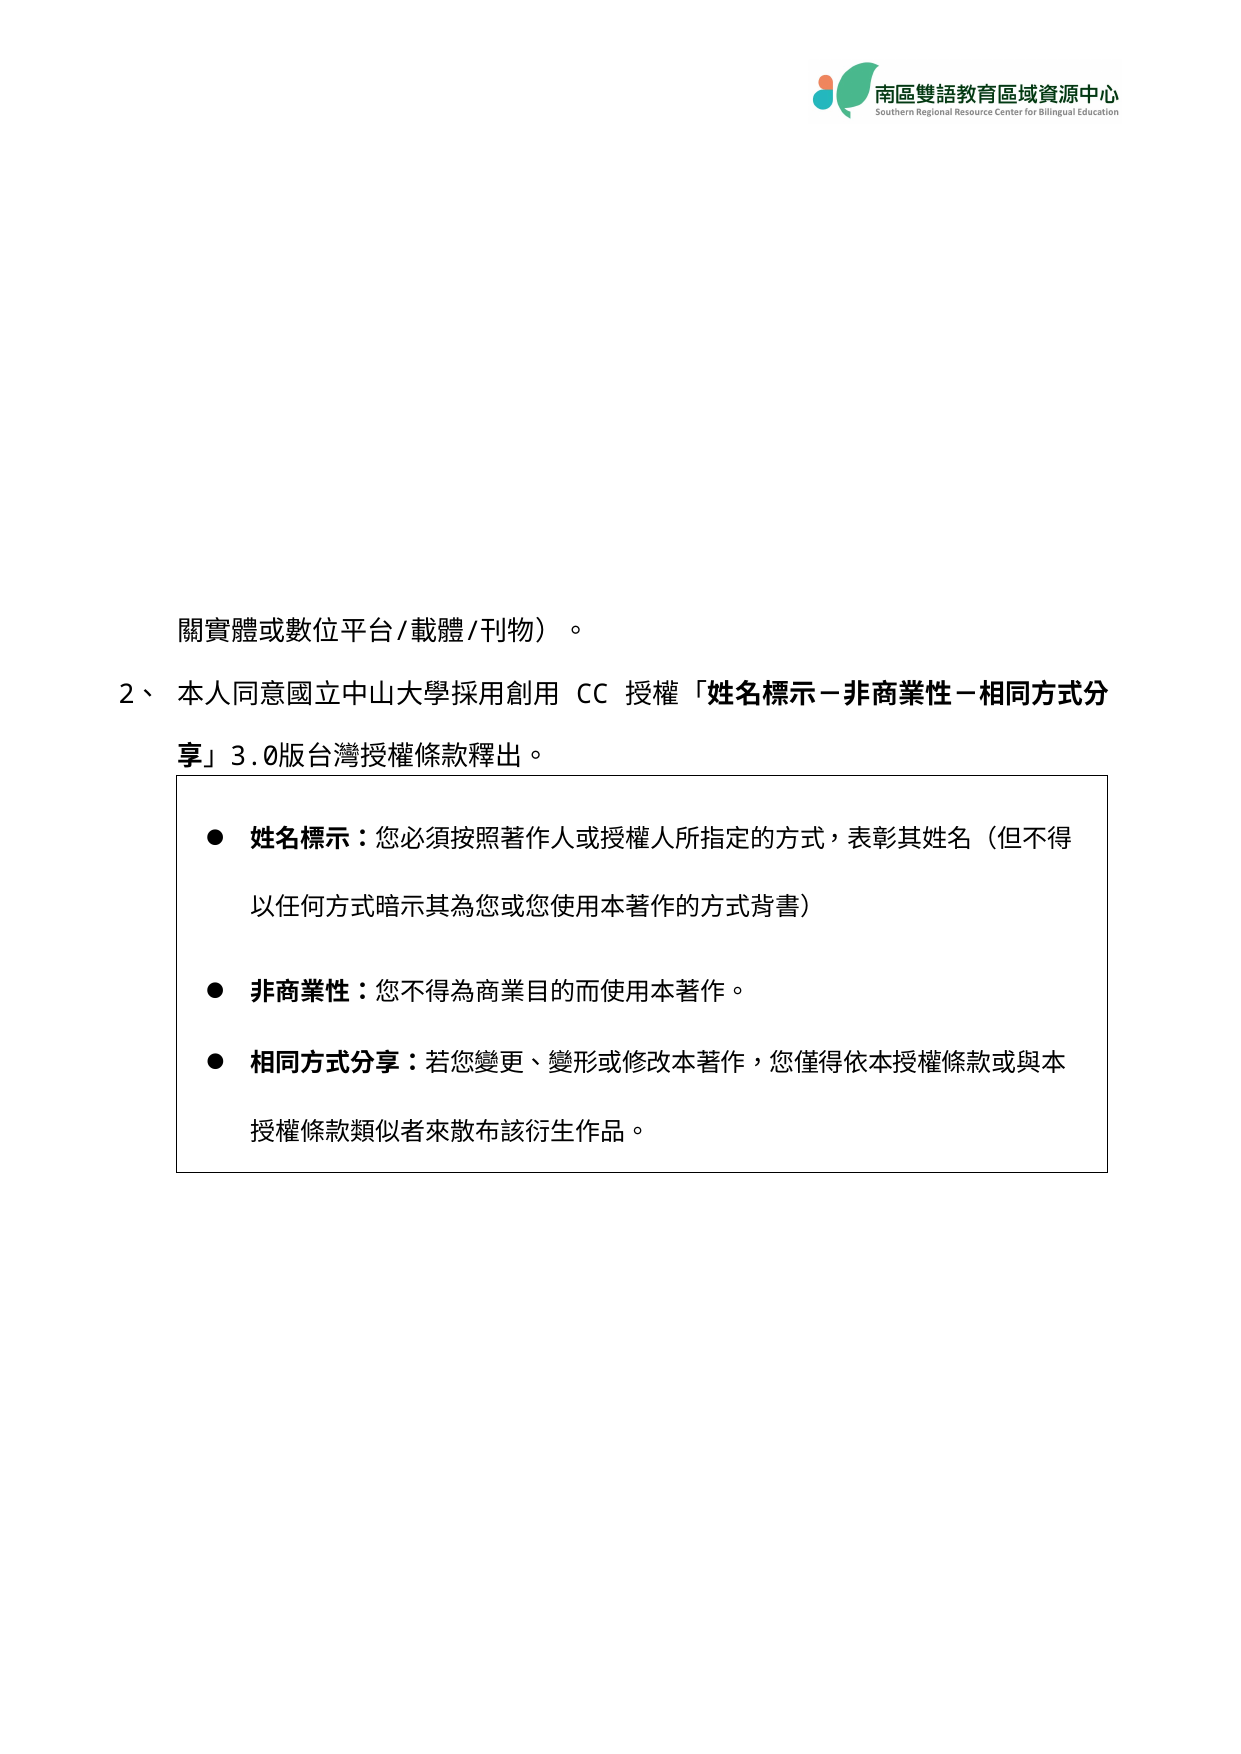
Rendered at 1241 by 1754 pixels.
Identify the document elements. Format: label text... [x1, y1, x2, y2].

table_header 姓名標示：您必須按照著作人或授權人所指定的方式，表彰其姓名（但不得以任何方式暗示其為您或您使用本著作的方式背書） 非商業性：您不得為商業目的而使用本著作。 相同方式分享：若您變更、變形或修改本著作，您僅得依本授權條款或與本授權條款類似者來散布該衍生作品。 [177, 776, 1107, 1172]
list 關實體或數位平台/載體/刊物）。 [118, 587, 1110, 650]
list 本人同意國立中山大學採用創用 CC 授權「姓名標示－非商業性－相同方式分享」3.0版台灣授權條款釋出。 [118, 650, 1110, 775]
